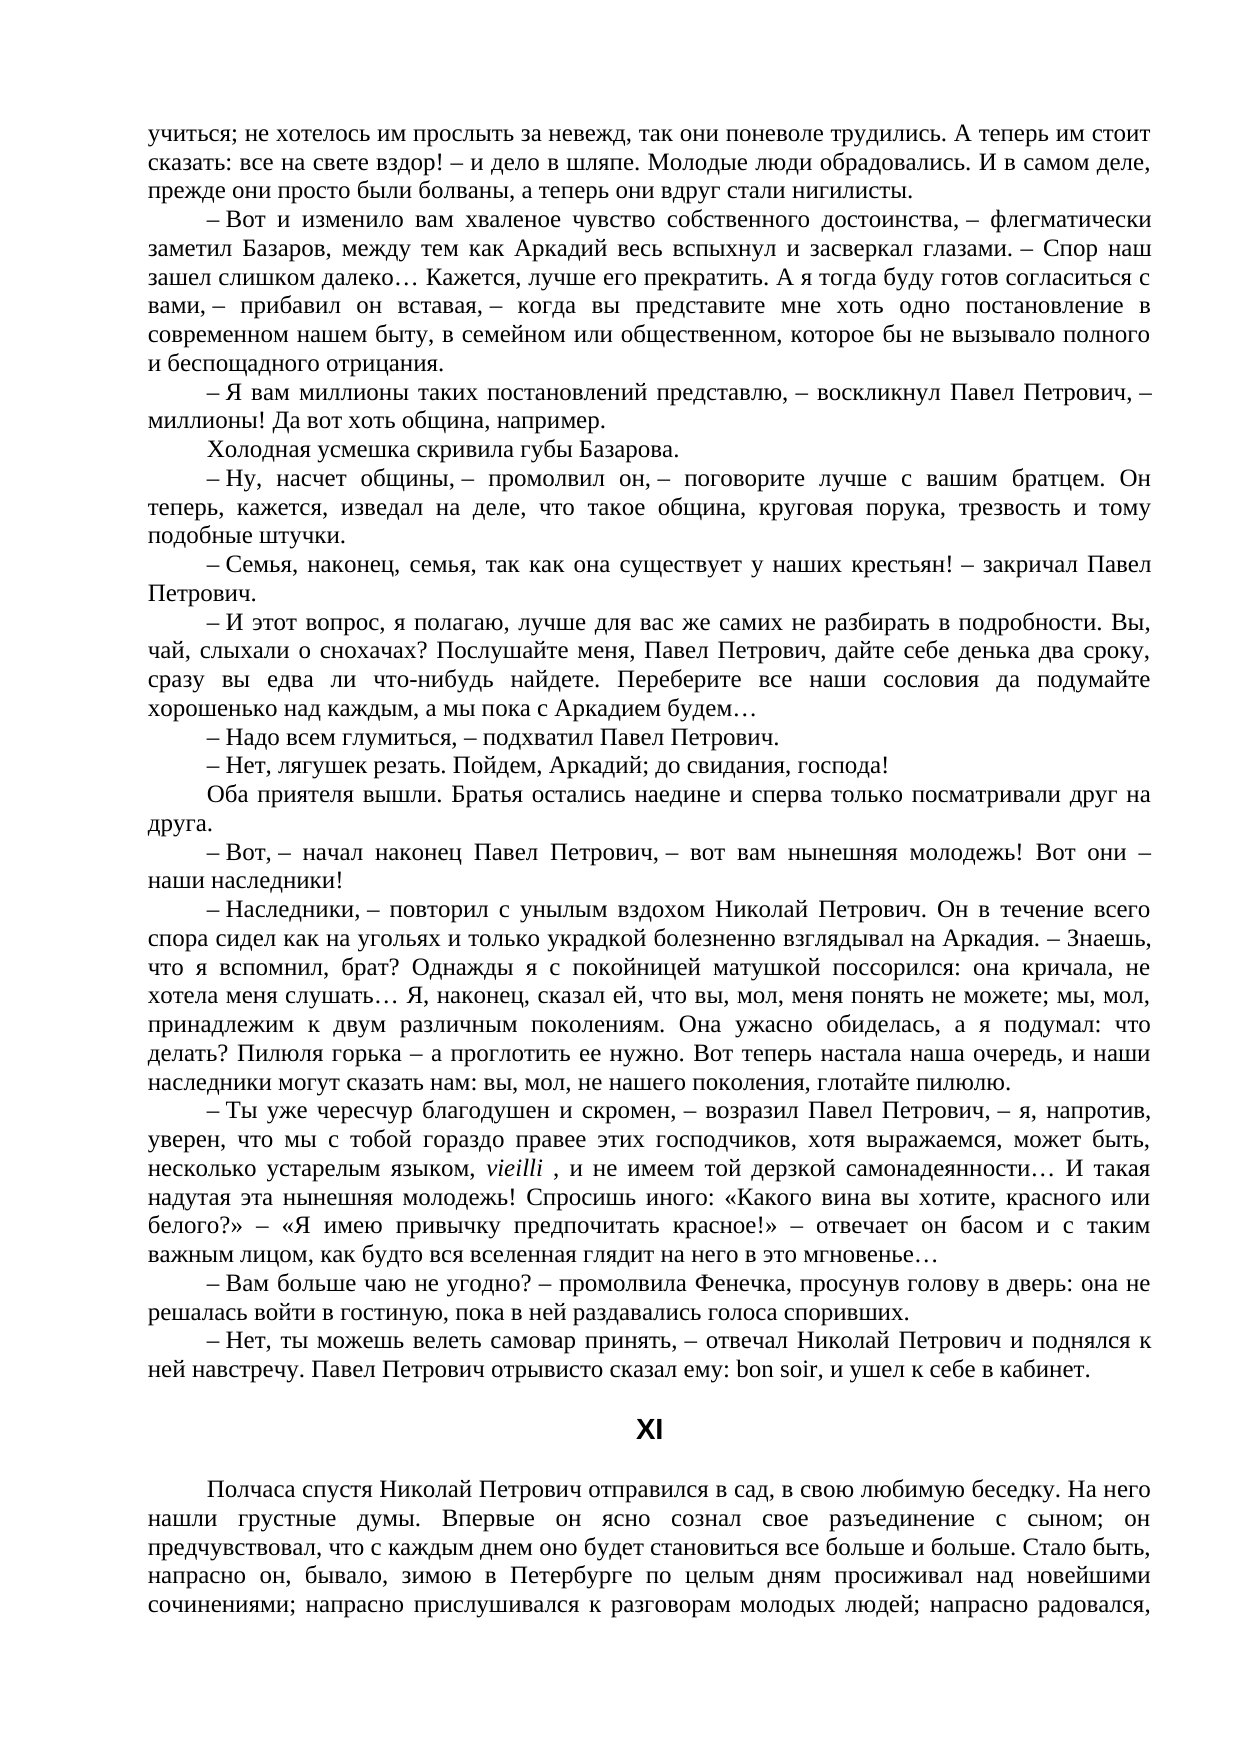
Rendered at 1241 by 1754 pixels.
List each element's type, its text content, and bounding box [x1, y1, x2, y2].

text – Надо всем глумиться, – подхватил Павел Петрович. [148, 722, 1152, 751]
text – Нет, лягушек резать. Пойдем, Аркадий; до свидания, господа! [148, 751, 1152, 779]
text – Семья, наконец, семья, так как она существует у наших крестьян! – закричал Павел Петрович. [148, 549, 1152, 607]
text – Ну, насчет общины, – промолвил он, – поговорите лучше с вашим братцем. Он теперь, кажется, изведал на деле, что такое община, круговая порука, трезвость и тому подобные штучки. [148, 463, 1152, 549]
text Оба приятеля вышли. Братья остались наедине и сперва только посматривали друг на друга. [148, 779, 1152, 837]
text Холодная усмешка скривила губы Базарова. [148, 434, 1152, 463]
subtitle XI [148, 1412, 1152, 1445]
text – Вот и изменило вам хваленое чувство собственного достоинства, – флегматически заметил Базаров, между тем как Аркадий весь вспыхнул и засверкал глазами. – Спор наш зашел слишком далеко… Кажется, лучше его прекратить. А я тогда буду готов согласиться с вами, – прибавил он вставая, – когда вы представите мне хоть одно постановление в современном нашем быту, в семейном или общественном, которое бы не вызывало полного и беспощадного отрицания. [148, 204, 1152, 377]
text Полчаса спустя Николай Петрович отправился в сад, в свою любимую беседку. На него нашли грустные думы. Впервые он ясно сознал свое разъединение с сыном; он предчувствовал, что с каждым днем оно будет становиться все больше и больше. Стало быть, напрасно он, бывало, зимою в Петербурге по целым дням просиживал над новейшими сочинениями; напрасно прислушивался к разговорам молодых людей; напрасно радовался, [148, 1474, 1152, 1618]
text – Вот, – начал наконец Павел Петрович, – вот вам нынешняя молодежь! Вот они – наши наследники! [148, 837, 1152, 894]
text учиться; не хотелось им прослыть за невежд, так они поневоле трудились. А теперь им стоит сказать: все на свете вздор! – и дело в шляпе. Молодые люди обрадовались. И в самом деле, прежде они просто были болваны, а теперь они вдруг стали нигилисты. [148, 118, 1152, 204]
text – Ты уже чересчур благодушен и скромен, – возразил Павел Петрович, – я, напротив, уверен, что мы с тобой гораздо правее этих господчиков, хотя выражаемся, может быть, несколько устарелым языком, vieilli , и не имеем той дерзкой самонадеянности… И такая надутая эта нынешняя молодежь! Спросишь иного: «Какого вина вы хотите, красного или белого?» – «Я имею привычку предпочитать красное!» – отвечает он басом и с таким важным лицом, как будто вся вселенная глядит на него в это мгновенье… [148, 1096, 1152, 1268]
text – Вам больше чаю не угодно? – промолвила Фенечка, просунув голову в дверь: она не решалась войти в гостиную, пока в ней раздавались голоса споривших. [148, 1268, 1152, 1326]
text – Нет, ты можешь велеть самовар принять, – отвечал Николай Петрович и поднялся к ней навстречу. Павел Петрович отрывисто сказал ему: bon soir, и ушел к себе в кабинет. [148, 1326, 1152, 1383]
text – Наследники, – повторил с унылым вздохом Николай Петрович. Он в течение всего спора сидел как на угольях и только украдкой болезненно взглядывал на Аркадия. – Знаешь, что я вспомнил, брат? Однажды я с покойницей матушкой поссорился: она кричала, не хотела меня слушать… Я, наконец, сказал ей, что вы, мол, меня понять не можете; мы, мол, принадлежим к двум различным поколениям. Она ужасно обиделась, а я подумал: что делать? Пилюля горька – а проглотить ее нужно. Вот теперь настала наша очередь, и наши наследники могут сказать нам: вы, мол, не нашего поколения, глотайте пилюлю. [148, 894, 1152, 1096]
text – И этот вопрос, я полагаю, лучше для вас же самих не разбирать в подробности. Вы, чай, слыхали о снохачах? Послушайте меня, Павел Петрович, дайте себе денька два сроку, сразу вы едва ли что-нибудь найдете. Переберите все наши сословия да подумайте хорошенько над каждым, а мы пока с Аркадием будем… [148, 607, 1152, 722]
text – Я вам миллионы таких постановлений представлю, – воскликнул Павел Петрович, – миллионы! Да вот хоть община, например. [148, 377, 1152, 434]
